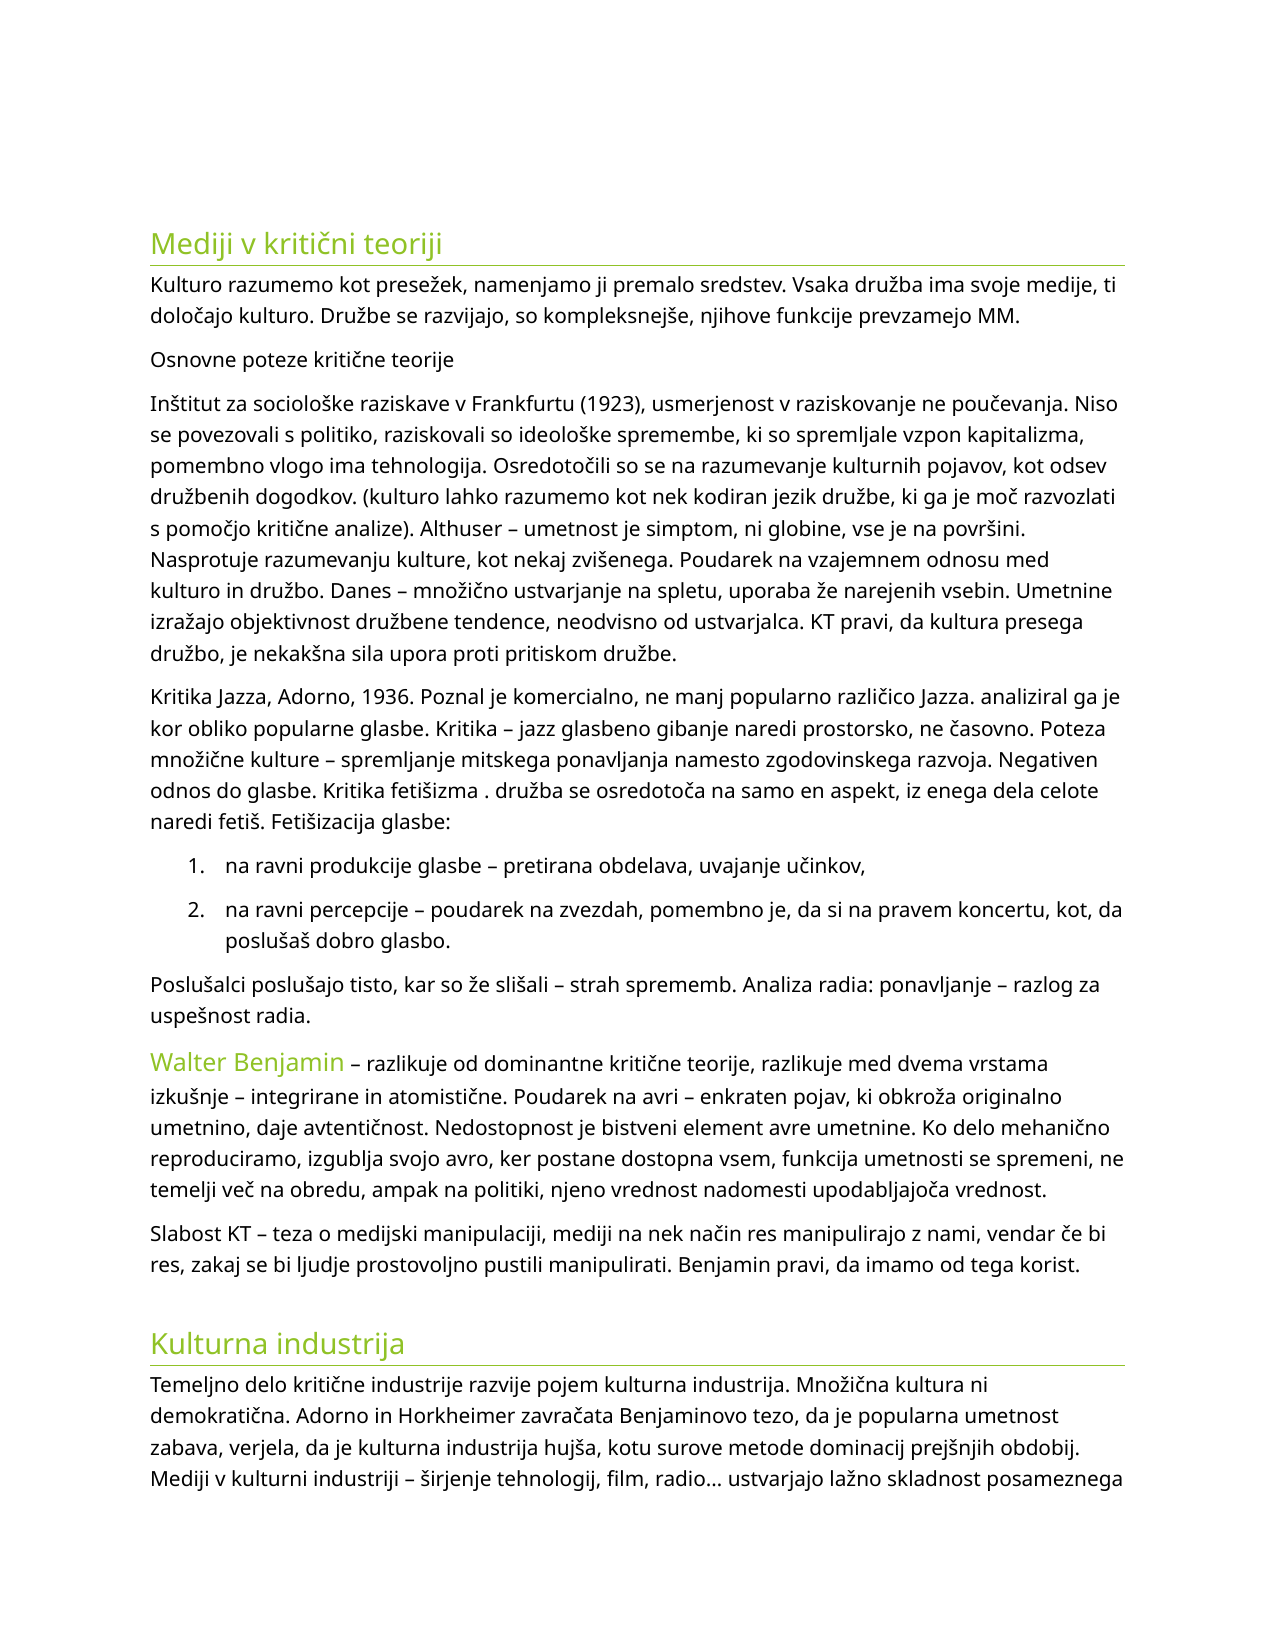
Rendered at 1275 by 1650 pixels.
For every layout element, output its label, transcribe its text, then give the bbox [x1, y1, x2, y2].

list na ravni percepcije – poudarek na zvezdah, pomembno je, da si na pravem koncertu, kot, da poslušaš dobro glasbo. [187, 895, 1125, 954]
text Kritika Jazza, Adorno, 1936. Poznal je komercialno, ne manj popularno različico Jazza. analiziral ga je kor obliko popularne glasbe. Kritika – jazz glasbeno gibanje naredi prostorsko, ne časovno. Poteza množične kulture – spremljanje mitskega ponavljanja namesto zgodovinskega razvoja. Negativen odnos do glasbe. Kritika fetišizma . družba se osredotoča na samo en aspekt, iz enega dela celote naredi fetiš. Fetišizacija glasbe: [150, 682, 1125, 836]
text Slabost KT – teza o medijski manipulaciji, mediji na nek način res manipulirajo z nami, vendar če bi res, zakaj se bi ljudje prostovoljno pustili manipulirati. Benjamin pravi, da imamo od tega korist. [150, 1219, 1125, 1279]
text Osnovne poteze kritične teorije [150, 345, 1125, 373]
subtitle Kulturna industrija [150, 1323, 1125, 1365]
text Poslušalci poslušajo tisto, kar so že slišali – strah sprememb. Analiza radia: ponavljanje – razlog za uspešnost radia. [150, 970, 1125, 1029]
list na ravni produkcije glasbe – pretirana obdelava, uvajanje učinkov, [187, 851, 1125, 879]
text Temeljno delo kritične industrije razvije pojem kulturna industrija. Množična kultura ni demokratična. Adorno in Horkheimer zavračata Benjaminovo tezo, da je popularna umetnost zabava, verjela, da je kulturna industrija hujša, kotu surove metode dominacij prejšnjih obdobij. Mediji v kulturni industriji – širjenje tehnologij, film, radio… ustvarjajo lažno skladnost posameznega [150, 1370, 1125, 1493]
text Walter Benjamin – razlikuje od dominantne kritične teorije, razlikuje med dvema vrstama izkušnje – integrirane in atomistične. Poudarek na avri – enkraten pojav, ki obkroža originalno umetnino, daje avtentičnost. Nedostopnost je bistveni element avre umetnine. Ko delo mehanično reproduciramo, izgublja svojo avro, ker postane dostopna vsem, funkcija umetnosti se spremeni, ne temelji več na obredu, ampak na politiki, njeno vrednost nadomesti upodabljajoča vrednost. [150, 1045, 1125, 1204]
subtitle Mediji v kritični teoriji [150, 223, 1125, 265]
text Kulturo razumemo kot presežek, namenjamo ji premalo sredstev. Vsaka družba ima svoje medije, ti določajo kulturo. Družbe se razvijajo, so kompleksnejše, njihove funkcije prevzamejo MM. [150, 270, 1125, 329]
text Inštitut za sociološke raziskave v Frankfurtu (1923), usmerjenost v raziskovanje ne poučevanja. Niso se povezovali s politiko, raziskovali so ideološke spremembe, ki so spremljale vzpon kapitalizma, pomembno vlogo ima tehnologija. Osredotočili so se na razumevanje kulturnih pojavov, kot odsev družbenih dogodkov. (kulturo lahko razumemo kot nek kodiran jezik družbe, ki ga je moč razvozlati s pomočjo kritične analize). Althuser – umetnost je simptom, ni globine, vse je na površini. Nasprotuje razumevanju kulture, kot nekaj zvišenega. Poudarek na vzajemnem odnosu med kulturo in družbo. Danes – množično ustvarjanje na spletu, uporaba že narejenih vsebin. Umetnine izražajo objektivnost družbene tendence, neodvisno od ustvarjalca. KT pravi, da kultura presega družbo, je nekakšna sila upora proti pritiskom družbe. [150, 389, 1125, 667]
